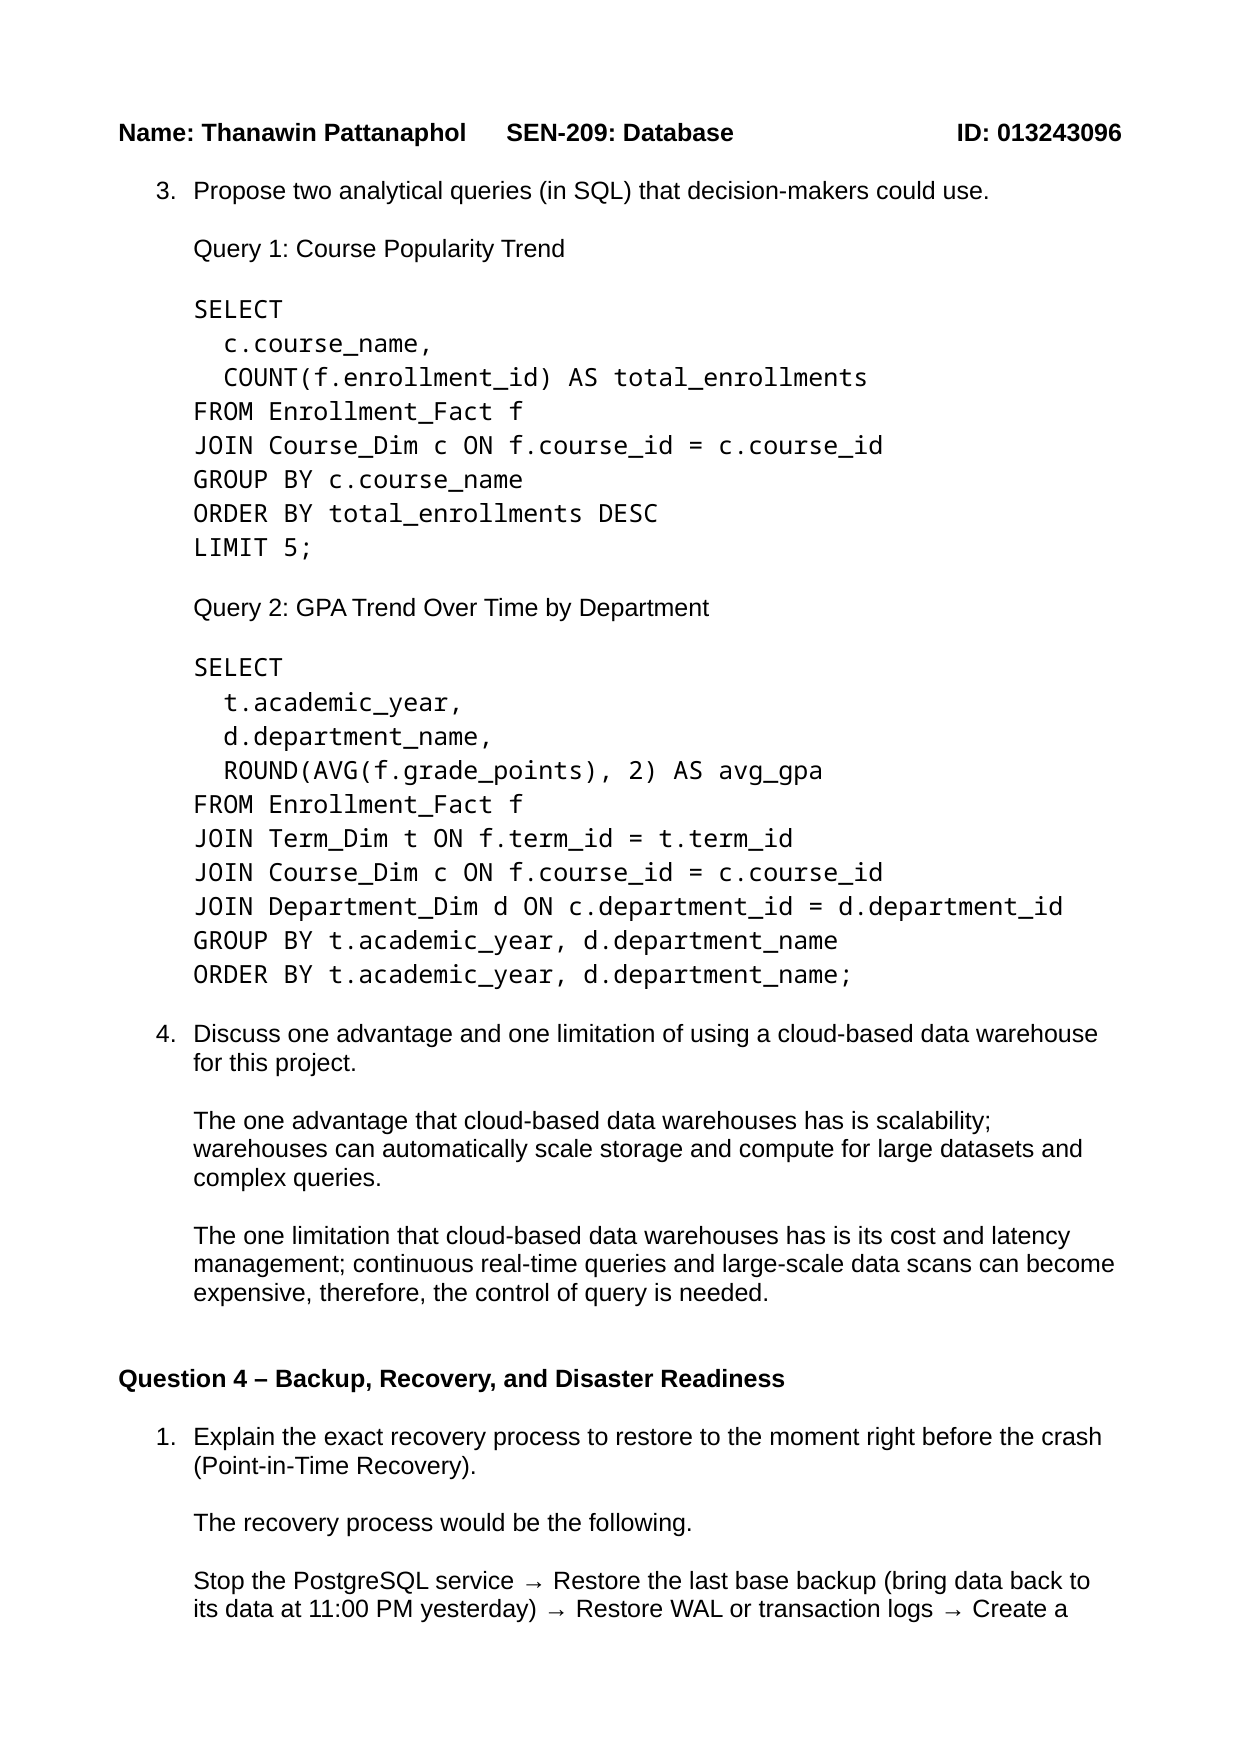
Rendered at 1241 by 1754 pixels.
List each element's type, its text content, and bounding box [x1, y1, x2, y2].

list JOIN Department_Dim d ON c.department_id = d.department_id [156, 888, 1122, 923]
list LIMIT 5; Query 2: GPA Trend Over Time by Department SELECT [156, 530, 1122, 684]
list c.course_name, [156, 325, 1122, 359]
list ORDER BY total_enrollments DESC [156, 496, 1122, 530]
list Discuss one advantage and one limitation of using a cloud-based data warehouse for this project. The one advantage that cloud-based data warehouses has is scalability; warehouses can automatically scale storage and compute for large datasets and complex queries. The one limitation that cloud-based data warehouses has is its cost and latency management; continuous real-time queries and large-scale data scans can become expensive, therefore, the control of query is needed. [156, 1019, 1122, 1336]
list JOIN Course_Dim c ON f.course_id = c.course_id [156, 854, 1122, 888]
list d.department_name, [156, 718, 1122, 752]
list Propose two analytical queries (in SQL) that decision-makers could use. Query 1: Course Popularity Trend SELECT [156, 176, 1122, 325]
list Explain the exact recovery process to restore to the moment right before the crash (Point-in-Time Recovery). The recovery process would be the following. Stop the PostgreSQL service → Restore the last base backup (bring data back to its data at 11:00 PM yesterday) → Restore WAL or transaction logs → Create a [156, 1422, 1122, 1623]
text Question 4 – Backup, Recovery, and Disaster Readiness [118, 1364, 1122, 1393]
list JOIN Term_Dim t ON f.term_id = t.term_id [156, 820, 1122, 854]
list JOIN Course_Dim c ON f.course_id = c.course_id [156, 428, 1122, 462]
list t.academic_year, [156, 684, 1122, 718]
list FROM Enrollment_Fact f [156, 393, 1122, 428]
list GROUP BY c.course_name [156, 462, 1122, 496]
list ROUND(AVG(f.grade_points), 2) AS avg_gpa [156, 752, 1122, 786]
list GROUP BY t.academic_year, d.department_name [156, 923, 1122, 957]
list ORDER BY t.academic_year, d.department_name; [156, 957, 1122, 1019]
list FROM Enrollment_Fact f [156, 786, 1122, 820]
list COUNT(f.enrollment_id) AS total_enrollments [156, 359, 1122, 393]
